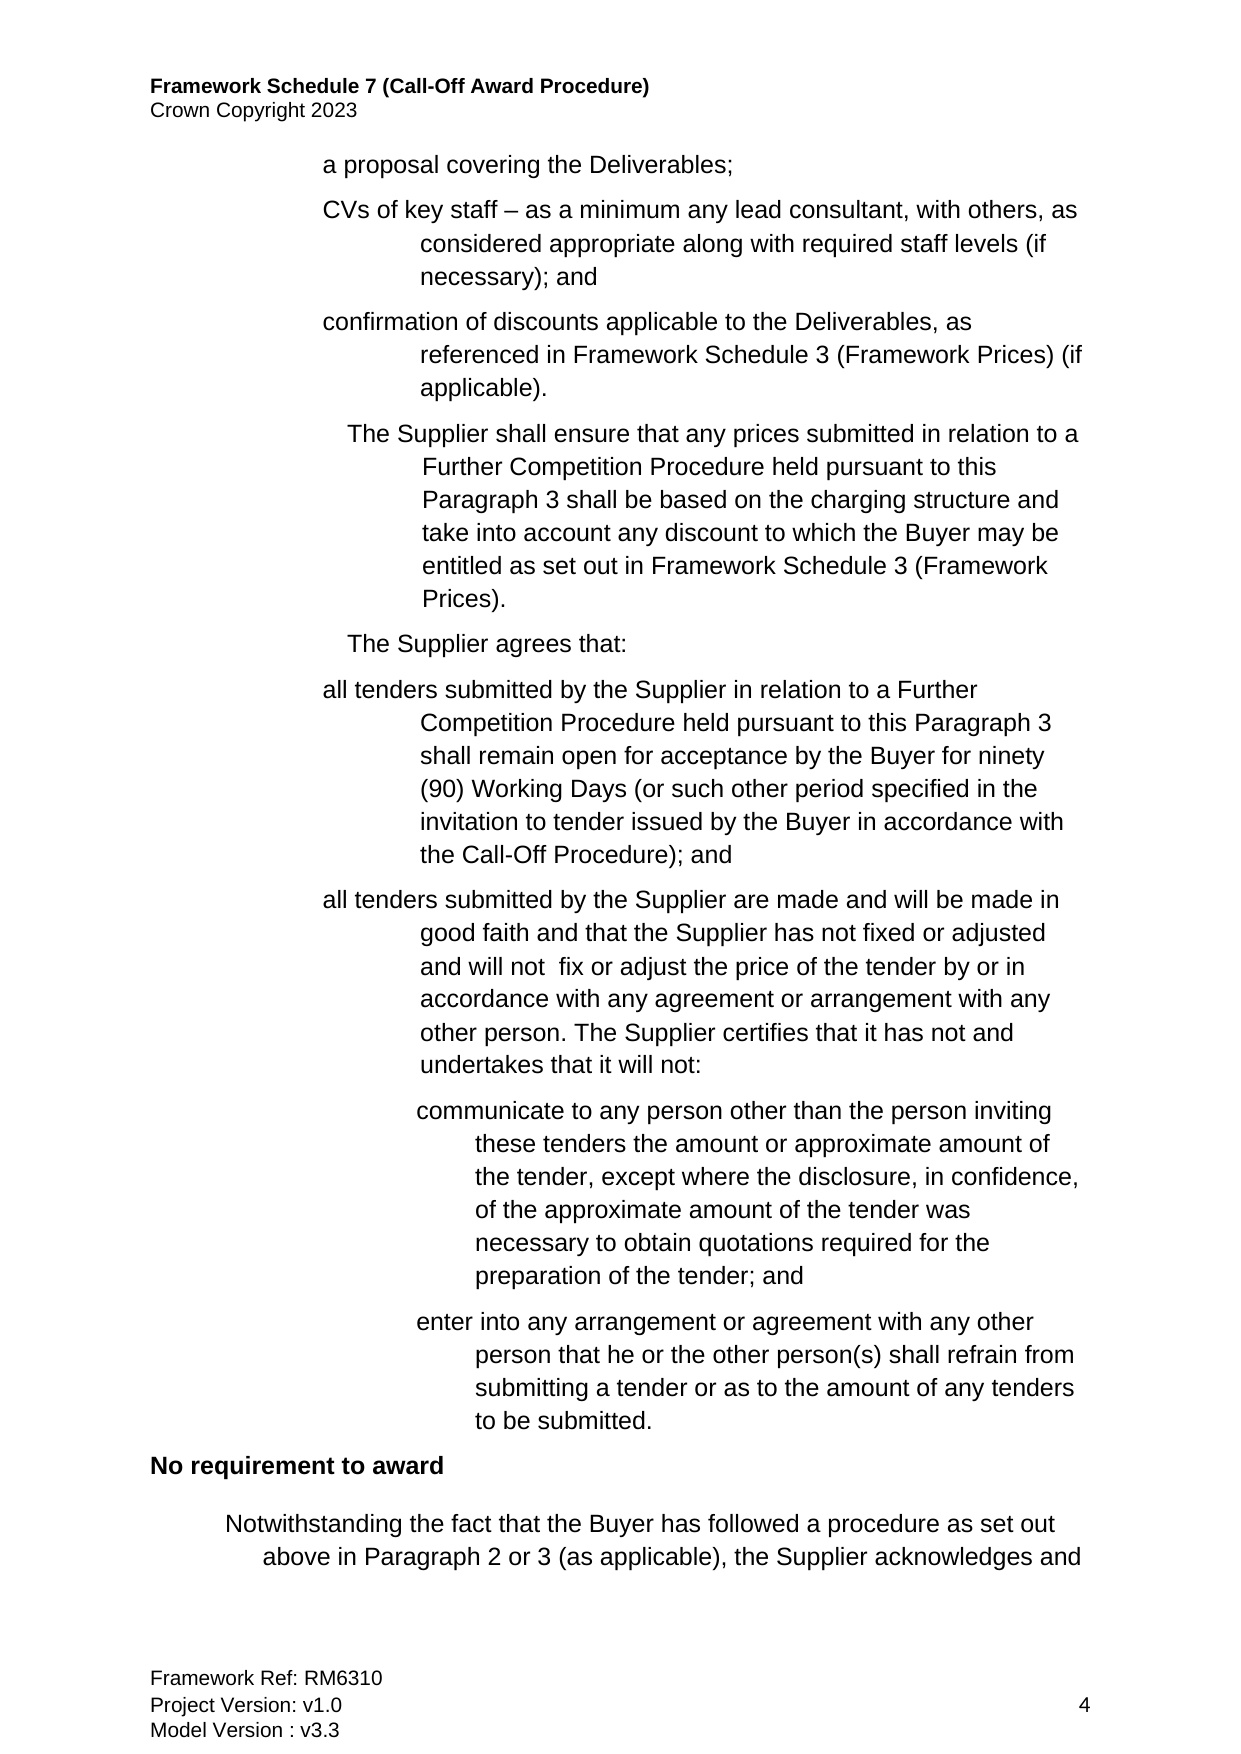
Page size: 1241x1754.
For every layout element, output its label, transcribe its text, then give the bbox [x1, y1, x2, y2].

text confirmation of discounts applicable to the Deliverables, as referenced in Framework Schedule 3 (Framework Prices) (if applicable). [322, 307, 1090, 402]
text enter into any arrangement or agreement with any other person that he or the other person(s) shall refrain from submitting a tender or as to the amount of any tenders to be submitted. [416, 1307, 1090, 1434]
text all tenders submitted by the Supplier in relation to a Further Competition Procedure held pursuant to this Paragraph 3 shall remain open for acceptance by the Buyer for ninety (90) Working Days (or such other period specified in the invitation to tender issued by the Buyer in accordance with the Call-Off Procedure); and [322, 675, 1090, 869]
text Notwithstanding the fact that the Buyer has followed a procedure as set out above in Paragraph 2 or 3 (as applicable), the Supplier acknowledges and [225, 1509, 1090, 1571]
text No requirement to award [150, 1451, 1090, 1480]
text The Supplier agrees that: [347, 629, 1090, 658]
text all tenders submitted by the Supplier are made and will be made in good faith and that the Supplier has not fixed or adjusted and will not fix or adjust the price of the tender by or in accordance with any agreement or arrangement with any other person. The Supplier certifies that it has not and undertakes that it will not: [322, 885, 1090, 1079]
text a proposal covering the Deliverables; [322, 150, 1090, 179]
text The Supplier shall ensure that any prices submitted in relation to a Further Competition Procedure held pursuant to this Paragraph 3 shall be based on the charging structure and take into account any discount to which the Buyer may be entitled as set out in Framework Schedule 3 (Framework Prices). [347, 419, 1090, 612]
text CVs of key staff – as a minimum any lead consultant, with others, as considered appropriate along with required staff levels (if necessary); and [322, 196, 1090, 290]
text communicate to any person other than the person inviting these tenders the amount or approximate amount of the tender, except where the disclosure, in confidence, of the approximate amount of the tender was necessary to obtain quotations required for the preparation of the tender; and [416, 1096, 1090, 1290]
